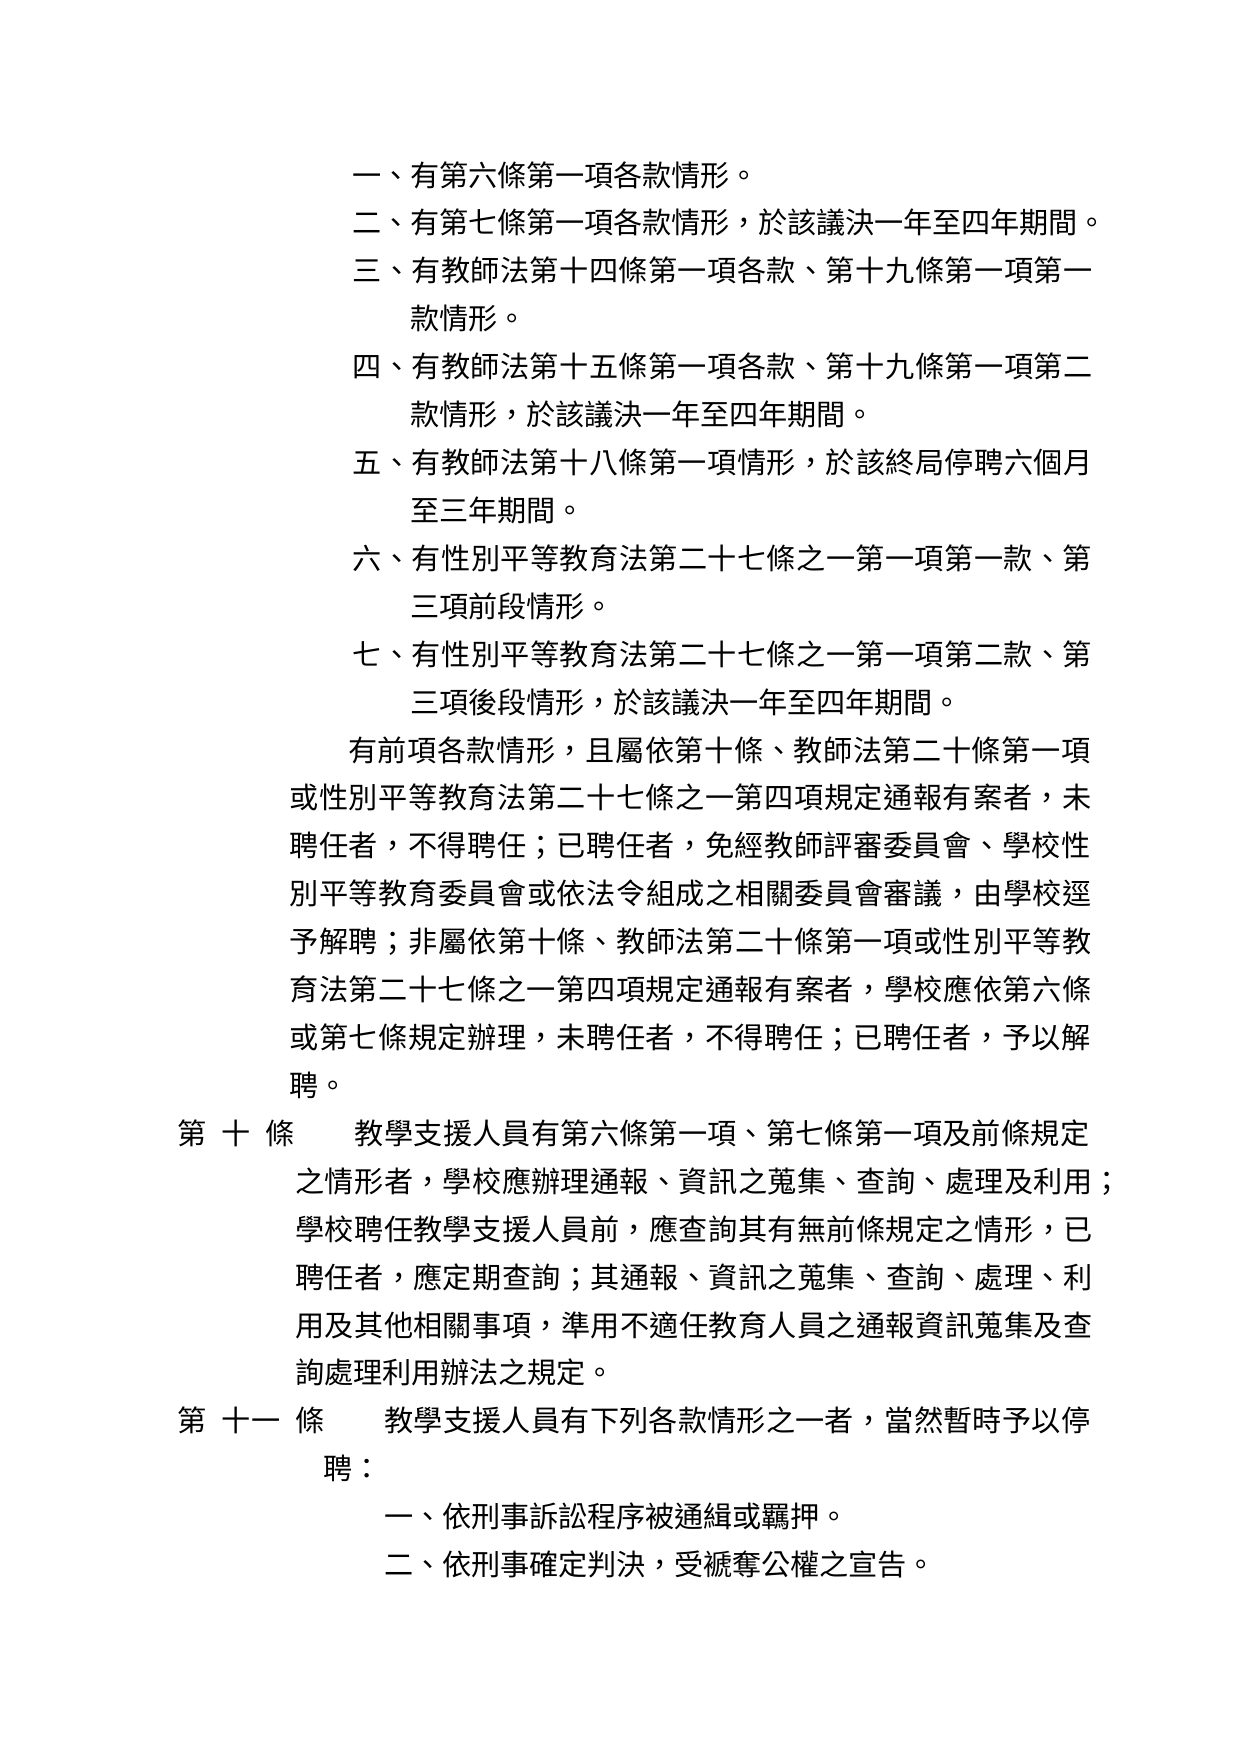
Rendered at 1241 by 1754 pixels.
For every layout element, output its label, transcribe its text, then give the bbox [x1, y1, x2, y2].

text 七、有性別平等教育法第二十七條之一第一項第二款、第三項後段情形，於該議決一年至四年期間。 [352, 627, 1092, 723]
text 六、有性別平等教育法第二十七條之一第一項第一款、第三項前段情形。 [352, 531, 1092, 627]
text 三、有教師法第十四條第一項各款、第十九條第一項第一款情形。 [352, 243, 1092, 339]
text 一、依刑事訴訟程序被通緝或羈押。 [384, 1489, 1092, 1537]
text 有前項各款情形，且屬依第十條、教師法第二十條第一項或性別平等教育法第二十七條之一第四項規定通報有案者，未聘任者，不得聘任；已聘任者，免經教師評審委員會、學校性別平等教育委員會或依法令組成之相關委員會審議，由學校逕予解聘；非屬依第十條、教師法第二十條第一項或性別平等教育法第二十七條之一第四項規定通報有案者，學校應依第六條或第七條規定辦理，未聘任者，不得聘任；已聘任者，予以解聘。 [289, 723, 1092, 1106]
text 二、依刑事確定判決，受褫奪公權之宣告。 [384, 1537, 1092, 1585]
text 二、有第七條第一項各款情形，於該議決一年至四年期間。 [352, 196, 1092, 243]
text 第 十 條 教學支援人員有第六條第一項、第七條第一項及前條規定之情形者，學校應辦理通報、資訊之蒐集、查詢、處理及利用；學校聘任教學支援人員前，應查詢其有無前條規定之情形，已聘任者，應定期查詢；其通報、資訊之蒐集、查詢、處理、利用及其他相關事項，準用不適任教育人員之通報資訊蒐集及查詢處理利用辦法之規定。 [177, 1106, 1092, 1393]
text 第 十一 條 教學支援人員有下列各款情形之一者，當然暫時予以停聘： [177, 1393, 1092, 1489]
text 一、有第六條第一項各款情形。 [352, 148, 1092, 196]
text 五、有教師法第十八條第一項情形，於該終局停聘六個月至三年期間。 [352, 435, 1092, 531]
text 四、有教師法第十五條第一項各款、第十九條第一項第二款情形，於該議決一年至四年期間。 [352, 339, 1092, 435]
